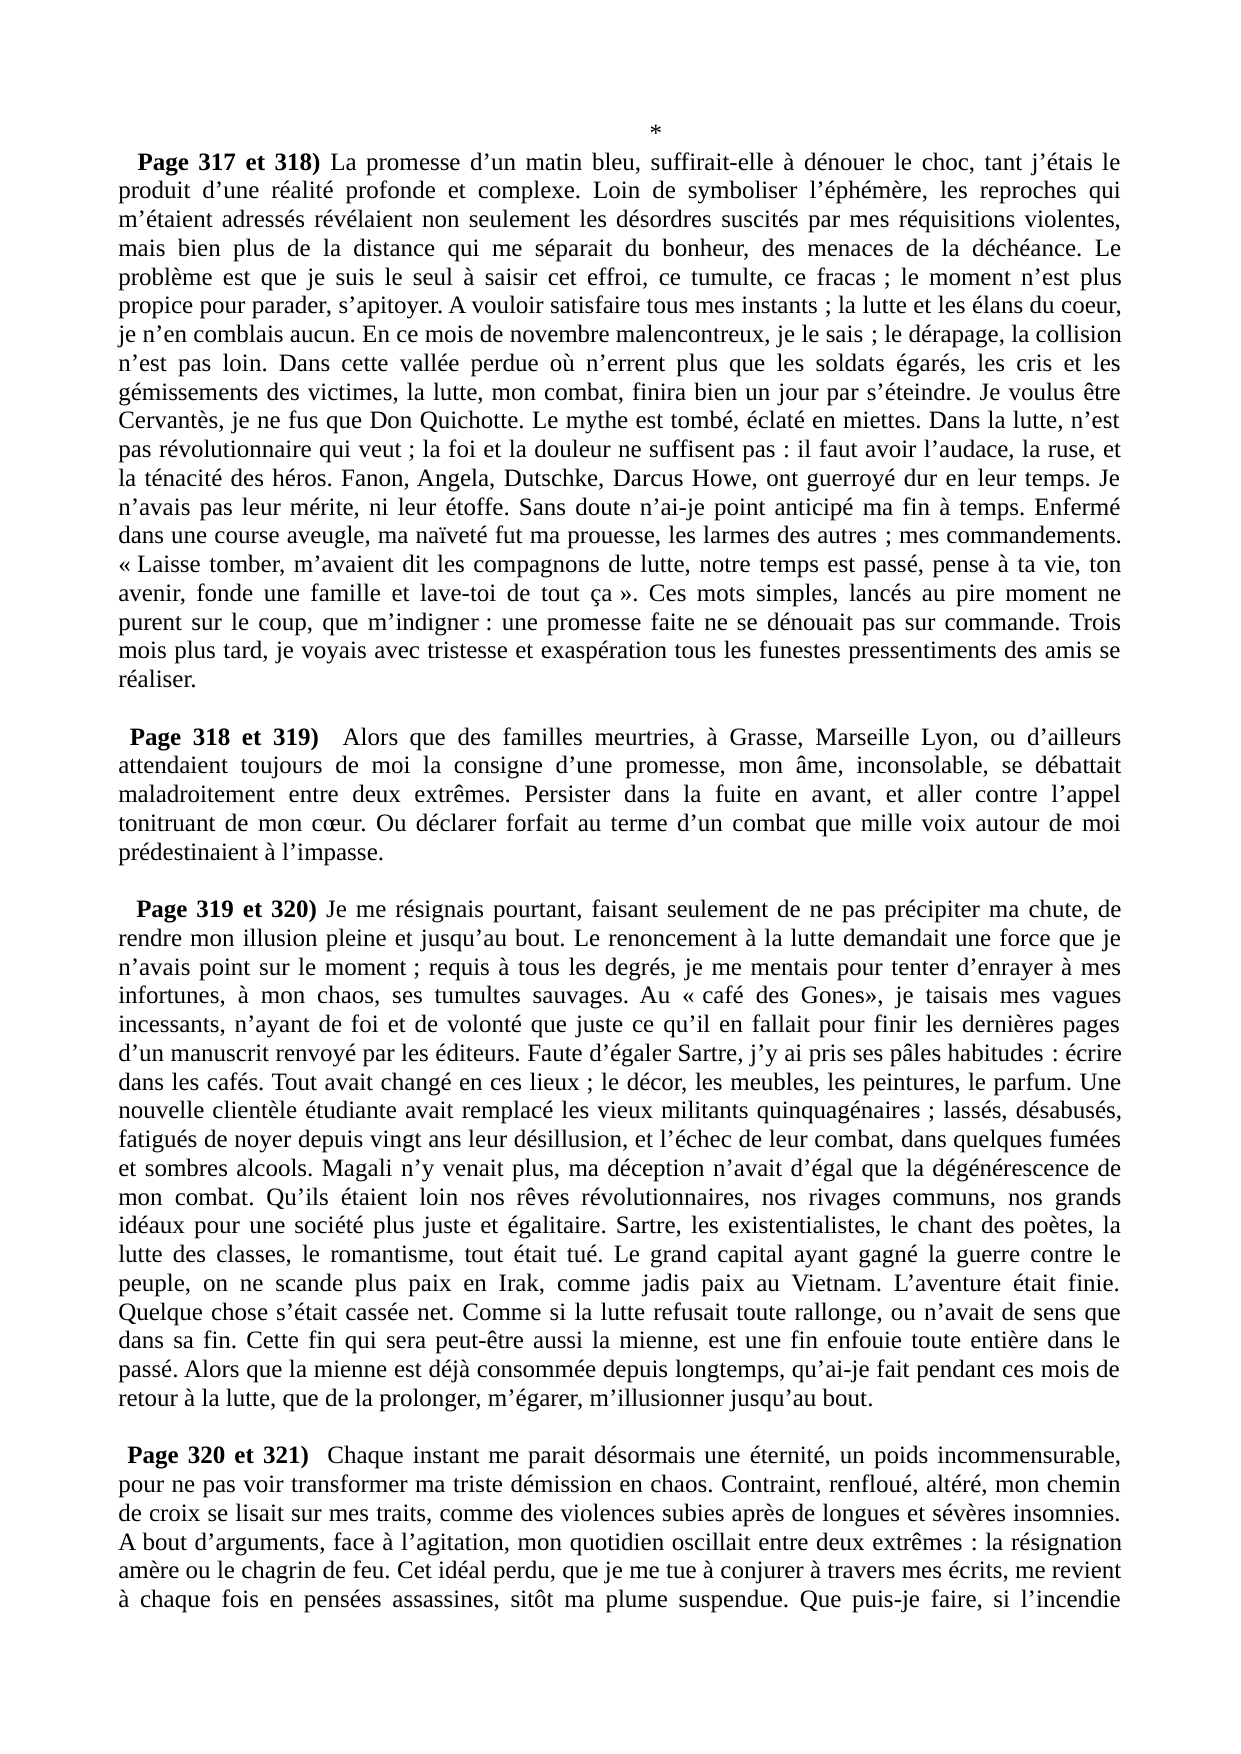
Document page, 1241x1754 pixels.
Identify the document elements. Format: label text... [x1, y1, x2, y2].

text Page 319 et 320) Je me résignais pourtant, faisant seulement de ne pas précipiter ma chute, de rendre mon illusion pleine et jusqu’au bout. Le renoncement à la lutte demandait une force que je n’avais point sur le moment ; requis à tous les degrés, je me mentais pour tenter d’enrayer à mes infortunes, à mon chaos, ses tumultes sauvages. Au « café des Gones», je taisais mes vagues incessants, n’ayant de foi et de volonté que juste ce qu’il en fallait pour finir les dernières pages d’un manuscrit renvoyé par les éditeurs. Faute d’égaler Sartre, j’y ai pris ses pâles habitudes : écrire dans les cafés. Tout avait changé en ces lieux ; le décor, les meubles, les peintures, le parfum. Une nouvelle clientèle étudiante avait remplacé les vieux militants quinquagénaires ; lassés, désabusés, fatigués de noyer depuis vingt ans leur désillusion, et l’échec de leur combat, dans quelques fumées et sombres alcools. Magali n’y venait plus, ma déception n’avait d’égal que la dégénérescence de mon combat. Qu’ils étaient loin nos rêves révolutionnaires, nos rivages communs, nos grands idéaux pour une société plus juste et égalitaire. Sartre, les existentialistes, le chant des poètes, la lutte des classes, le romantisme, tout était tué. Le grand capital ayant gagné la guerre contre le peuple, on ne scande plus paix en Irak, comme jadis paix au Vietnam. L’aventure était finie. Quelque chose s’était cassée net. Comme si la lutte refusait toute rallonge, ou n’avait de sens que dans sa fin. Cette fin qui sera peut-être aussi la mienne, est une fin enfouie toute entière dans le passé. Alors que la mienne est déjà consommée depuis longtemps, qu’ai-je fait pendant ces mois de retour à la lutte, que de la prolonger, m’égarer, m’illusionner jusqu’au bout. [118, 894, 1122, 1412]
text * [118, 118, 1122, 147]
text Page 320 et 321) Chaque instant me parait désormais une éternité, un poids incommensurable, pour ne pas voir transformer ma triste démission en chaos. Contraint, renfloué, altéré, mon chemin de croix se lisait sur mes traits, comme des violences subies après de longues et sévères insomnies. A bout d’arguments, face à l’agitation, mon quotidien oscillait entre deux extrêmes : la résignation amère ou le chagrin de feu. Cet idéal perdu, que je me tue à conjurer à travers mes écrits, me revient à chaque fois en pensées assassines, sitôt ma plume suspendue. Que puis-je faire, si l’incendie [118, 1441, 1122, 1613]
text Page 317 et 318) La promesse d’un matin bleu, suffirait-elle à dénouer le choc, tant j’étais le produit d’une réalité profonde et complexe. Loin de symboliser l’éphémère, les reproches qui m’étaient adressés révélaient non seulement les désordres suscités par mes réquisitions violentes, mais bien plus de la distance qui me séparait du bonheur, des menaces de la déchéance. Le problème est que je suis le seul à saisir cet effroi, ce tumulte, ce fracas ; le moment n’est plus propice pour parader, s’apitoyer. A vouloir satisfaire tous mes instants ; la lutte et les élans du coeur, je n’en comblais aucun. En ce mois de novembre malencontreux, je le sais ; le dérapage, la collision n’est pas loin. Dans cette vallée perdue où n’errent plus que les soldats égarés, les cris et les gémissements des victimes, la lutte, mon combat, finira bien un jour par s’éteindre. Je voulus être Cervantès, je ne fus que Don Quichotte. Le mythe est tombé, éclaté en miettes. Dans la lutte, n’est pas révolutionnaire qui veut ; la foi et la douleur ne suffisent pas : il faut avoir l’audace, la ruse, et la ténacité des héros. Fanon, Angela, Dutschke, Darcus Howe, ont guerroyé dur en leur temps. Je n’avais pas leur mérite, ni leur étoffe. Sans doute n’ai-je point anticipé ma fin à temps. Enfermé dans une course aveugle, ma naïveté fut ma prouesse, les larmes des autres ; mes commandements. « Laisse tomber, m’avaient dit les compagnons de lutte, notre temps est passé, pense à ta vie, ton avenir, fonde une famille et lave-toi de tout ça ». Ces mots simples, lancés au pire moment ne purent sur le coup, que m’indigner : une promesse faite ne se dénouait pas sur commande. Trois mois plus tard, je voyais avec tristesse et exaspération tous les funestes pressentiments des amis se réaliser. [118, 147, 1122, 693]
text Page 318 et 319) Alors que des familles meurtries, à Grasse, Marseille Lyon, ou d’ailleurs attendaient toujours de moi la consigne d’une promesse, mon âme, inconsolable, se débattait maladroitement entre deux extrêmes. Persister dans la fuite en avant, et aller contre l’appel tonitruant de mon cœur. Ou déclarer forfait au terme d’un combat que mille voix autour de moi prédestinaient à l’impasse. [118, 722, 1122, 866]
